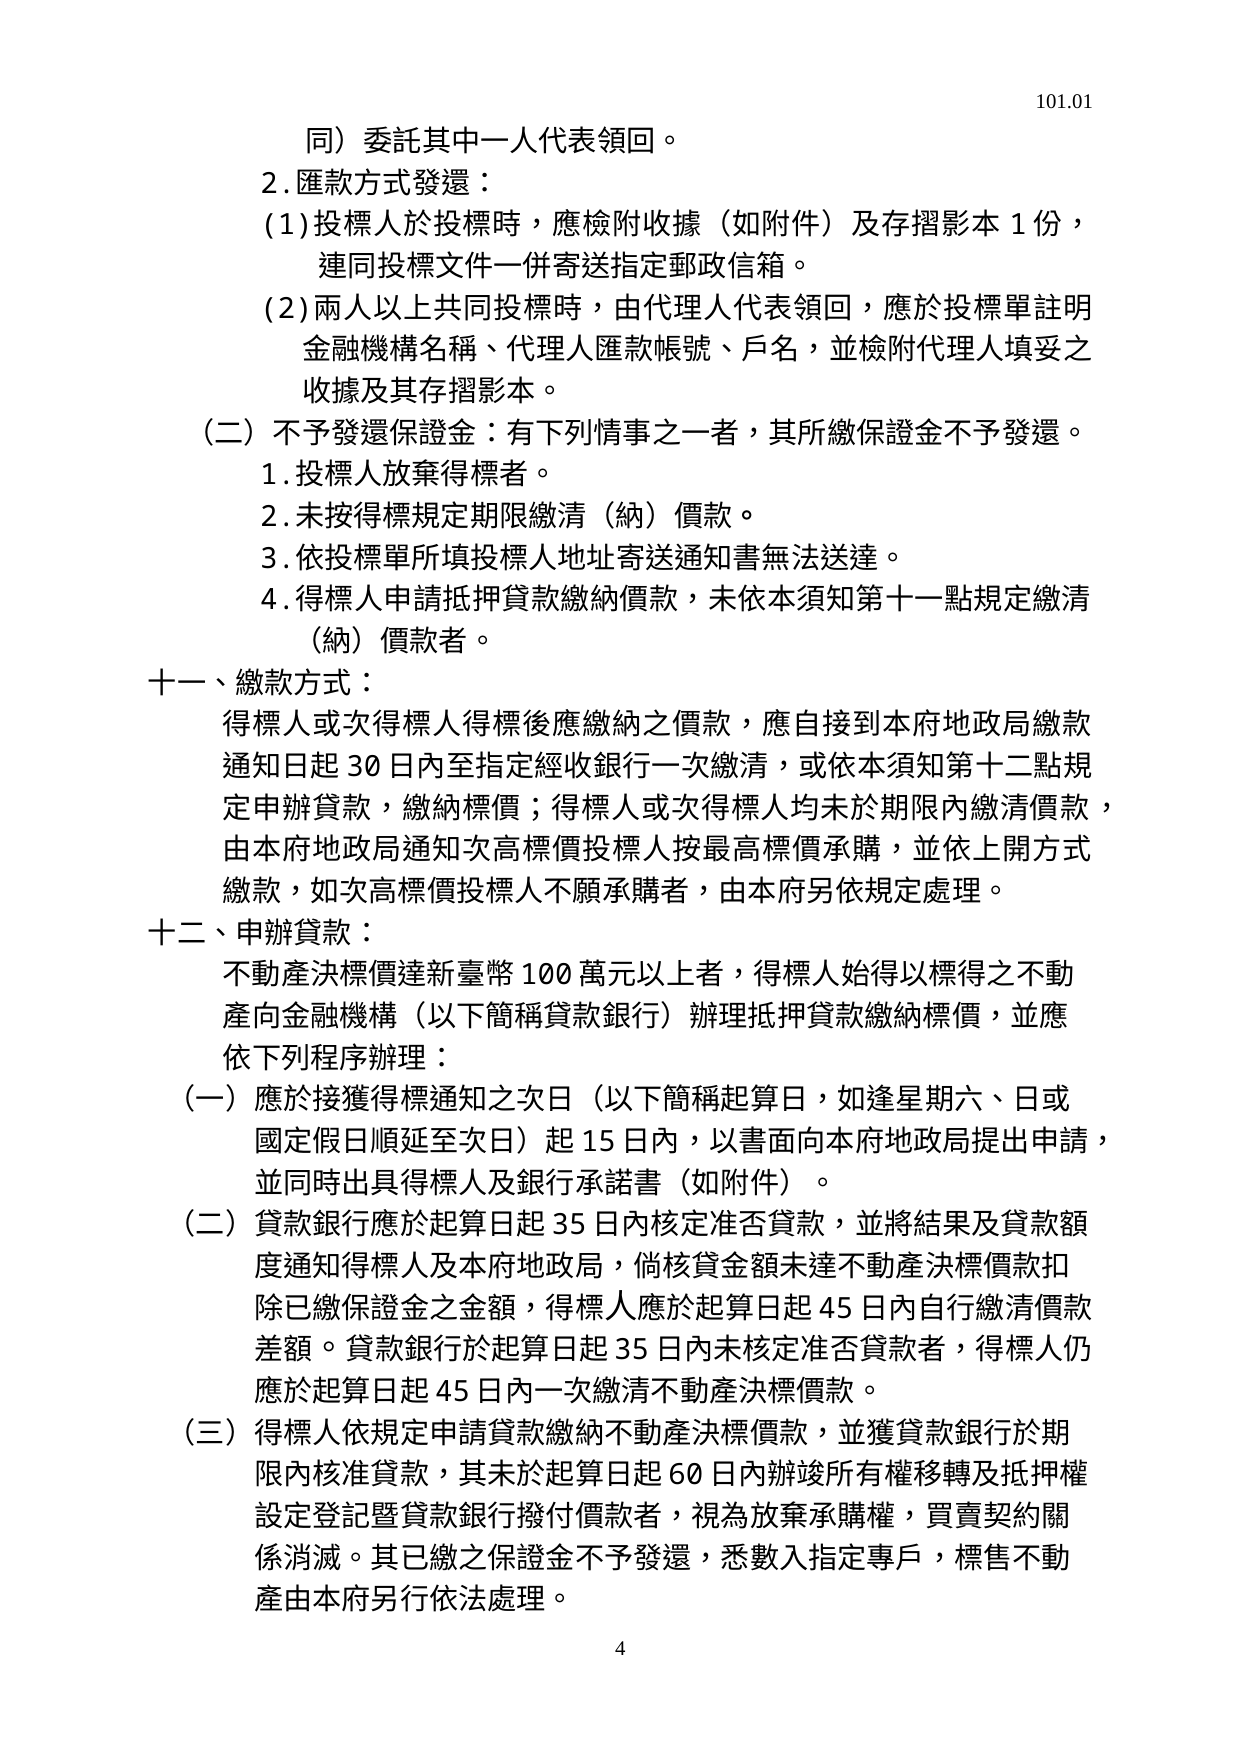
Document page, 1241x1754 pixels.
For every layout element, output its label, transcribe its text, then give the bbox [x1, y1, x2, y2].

text 得標人或次得標人得標後應繳納之價款，應自接到本府地政局繳款通知日起30日內至指定經收銀行一次繳清，或依本須知第十二點規定申辦貸款，繳納標價；得標人或次得標人均未於期限內繳清價款，由本府地政局通知次高標價投標人按最高標價承購，並依上開方式繳款，如次高標價投標人不願承購者，由本府另依規定處理。 [222, 701, 1092, 910]
text （一）應於接獲得標通知之次日（以下簡稱起算日，如逢星期六、日或國定假日順延至次日）起15日內，以書面向本府地政局提出申請，並同時出具得標人及銀行承諾書（如附件）。 [166, 1076, 1092, 1201]
text 十一、繳款方式： [148, 660, 1092, 701]
text 2.匯款方式發還： [260, 160, 1092, 201]
text 3.依投標單所填投標人地址寄送通知書無法送達。 [260, 535, 1092, 576]
text （二）不予發還保證金：有下列情事之一者，其所繳保證金不予發還。 [185, 410, 1092, 451]
text 不動產決標價達新臺幣100萬元以上者，得標人始得以標得之不動產向金融機構（以下簡稱貸款銀行）辦理抵押貸款繳納標價，並應依下列程序辦理： [222, 951, 1092, 1076]
text 同）委託其中一人代表領回。 [260, 118, 1092, 160]
text (2)兩人以上共同投標時，由代理人代表領回，應於投標單註明金融機構名稱、代理人匯款帳號、戶名，並檢附代理人填妥之收據及其存摺影本。 [260, 285, 1092, 410]
text 十二、申辦貸款： [148, 910, 1092, 951]
text （三）得標人依規定申請貸款繳納不動產決標價款，並獲貸款銀行於期限內核准貸款，其未於起算日起60日內辦竣所有權移轉及抵押權設定登記暨貸款銀行撥付價款者，視為放棄承購權，買賣契約關係消滅。其已繳之保證金不予發還，悉數入指定專戶，標售不動產由本府另行依法處理。 [166, 1410, 1092, 1618]
text （二）貸款銀行應於起算日起35日內核定准否貸款，並將結果及貸款額度通知得標人及本府地政局，倘核貸金額未達不動產決標價款扣除已繳保證金之金額，得標人應於起算日起45日內自行繳清價款差額。貸款銀行於起算日起35日內未核定准否貸款者，得標人仍應於起算日起45日內一次繳清不動產決標價款。 [166, 1201, 1092, 1410]
text 1.投標人放棄得標者。 [260, 451, 1092, 493]
text 2.未按得標規定期限繳清（納）價款。 [260, 493, 1092, 535]
text (1)投標人於投標時，應檢附收據（如附件）及存摺影本1份，連同投標文件一併寄送指定郵政信箱。 [260, 201, 1092, 285]
text 4.得標人申請抵押貸款繳納價款，未依本須知第十一點規定繳清（納）價款者。 [260, 576, 1092, 660]
